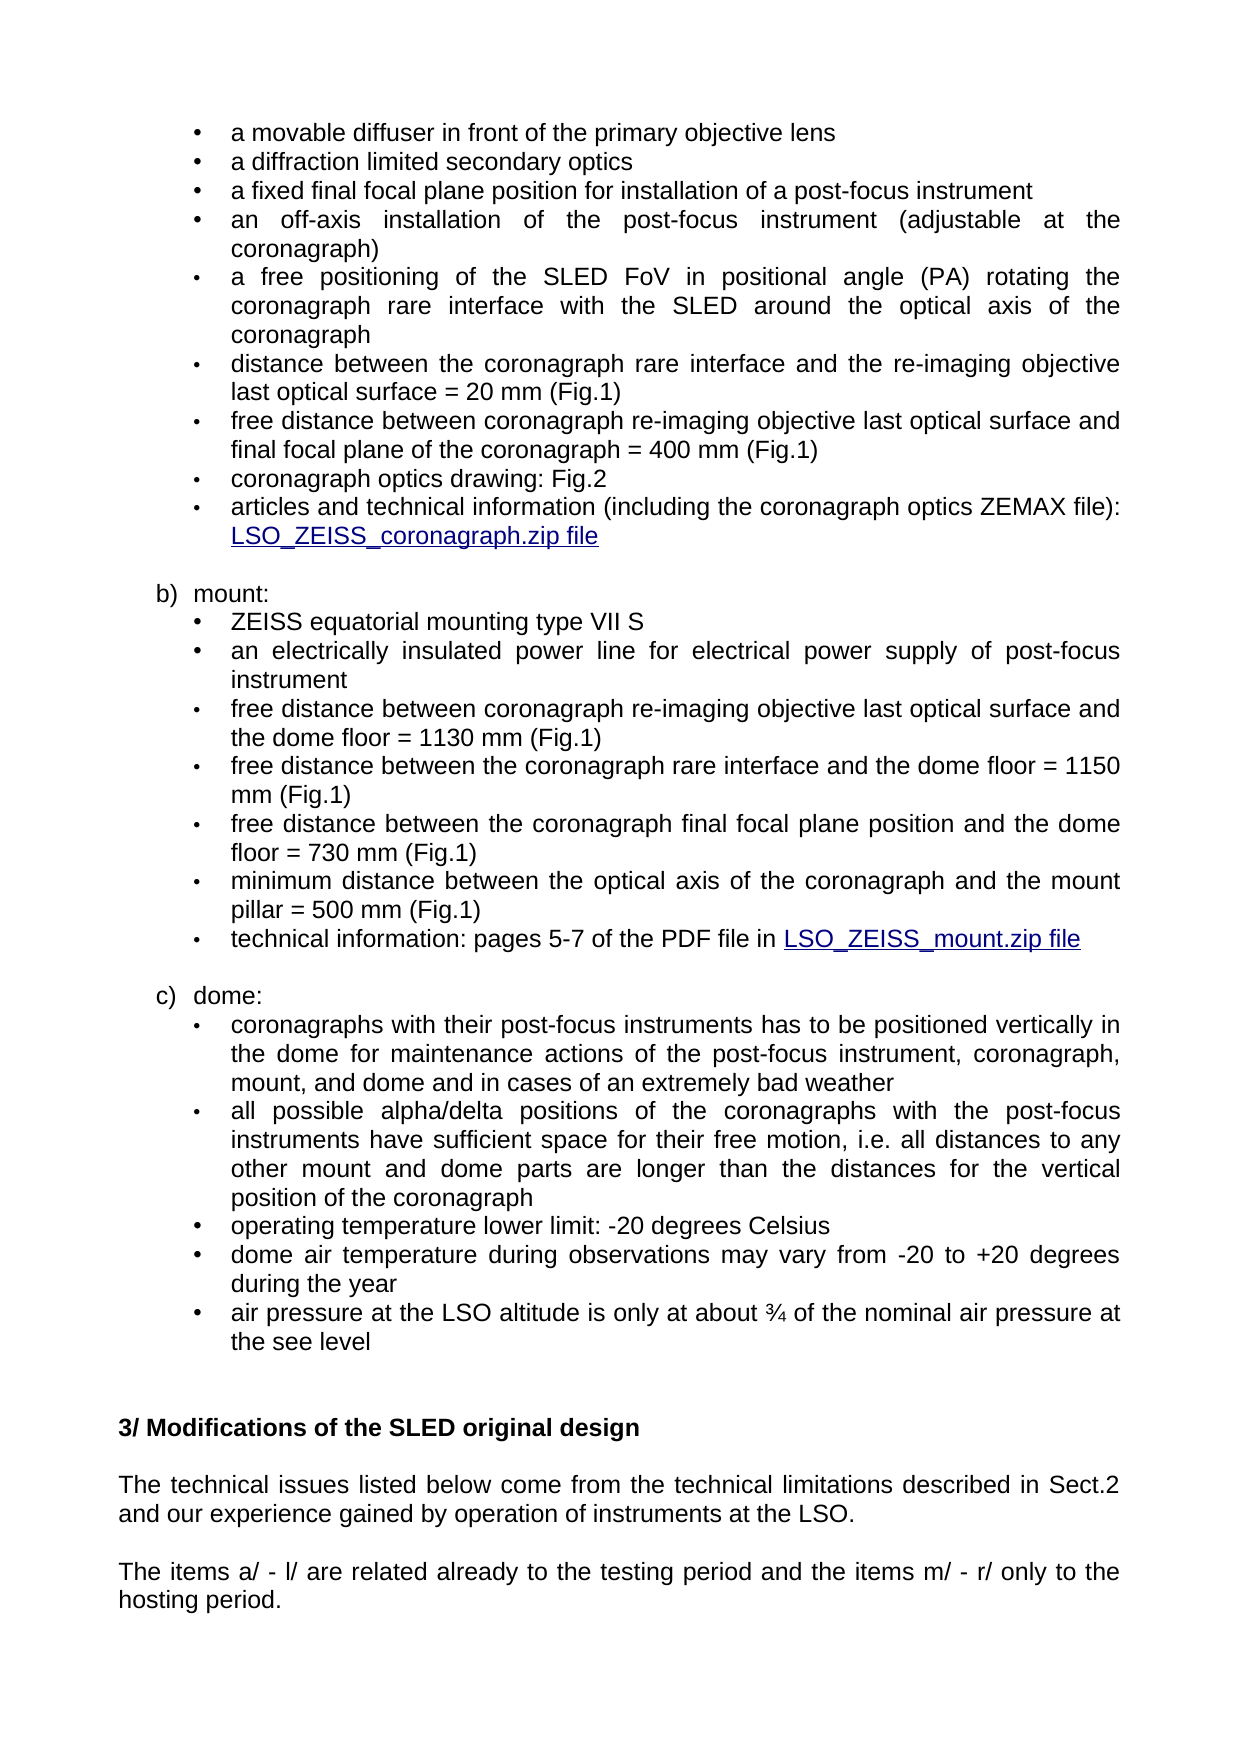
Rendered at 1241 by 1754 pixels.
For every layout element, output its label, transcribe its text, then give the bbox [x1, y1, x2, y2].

text The items a/ - l/ are related already to the testing period and the items m/ - r/ only to the hosting period. [118, 1557, 1122, 1614]
list an electrically insulated power line for electrical power supply of post-focus instrument [193, 636, 1122, 694]
list free distance between coronagraph re-imaging objective last optical surface and final focal plane of the coronagraph = 400 mm (Fig.1) [193, 406, 1122, 463]
list mount: [156, 578, 1122, 607]
list all possible alpha/delta positions of the coronagraphs with the post-focus instruments have sufficient space for their free motion, i.e. all distances to any other mount and dome parts are longer than the distances for the vertical position of the coronagraph [193, 1096, 1122, 1211]
list technical information: pages 5-7 of the PDF file in LSO_ZEISS_mount.zip file [193, 924, 1122, 952]
list a diffraction limited secondary optics [193, 147, 1122, 176]
list free distance between the coronagraph final focal plane position and the dome floor = 730 mm (Fig.1) [193, 809, 1122, 866]
list distance between the coronagraph rare interface and the re-imaging objective last optical surface = 20 mm (Fig.1) [193, 348, 1122, 406]
text 3/ Modifications of the SLED original design [118, 1413, 1122, 1442]
list minimum distance between the optical axis of the coronagraph and the mount pillar = 500 mm (Fig.1) [193, 866, 1122, 924]
list a fixed final focal plane position for installation of a post-focus instrument [193, 176, 1122, 205]
list articles and technical information (including the coronagraph optics ZEMAX file): LSO_ZEISS_coronagraph.zip file [193, 492, 1122, 550]
list dome air temperature during observations may vary from -20 to +20 degrees during the year [193, 1240, 1122, 1298]
text The technical issues listed below come from the technical limitations described in Sect.2 and our experience gained by operation of instruments at the LSO. [118, 1470, 1122, 1528]
list an off-axis installation of the post-focus instrument (adjustable at the coronagraph) [193, 205, 1122, 262]
list free distance between coronagraph re-imaging objective last optical surface and the dome floor = 1130 mm (Fig.1) [193, 694, 1122, 751]
list a movable diffuser in front of the primary objective lens [193, 118, 1122, 147]
list dome: [156, 981, 1122, 1010]
list ZEISS equatorial mounting type VII S [193, 607, 1122, 636]
list coronagraph optics drawing: Fig.2 [193, 463, 1122, 492]
list free distance between the coronagraph rare interface and the dome floor = 1150 mm (Fig.1) [193, 751, 1122, 809]
list a free positioning of the SLED FoV in positional angle (PA) rotating the coronagraph rare interface with the SLED around the optical axis of the coronagraph [193, 262, 1122, 348]
list air pressure at the LSO altitude is only at about ¾ of the nominal air pressure at the see level [193, 1298, 1122, 1355]
list coronagraphs with their post-focus instruments has to be positioned vertically in the dome for maintenance actions of the post-focus instrument, coronagraph, mount, and dome and in cases of an extremely bad weather [193, 1010, 1122, 1096]
list operating temperature lower limit: -20 degrees Celsius [193, 1211, 1122, 1240]
